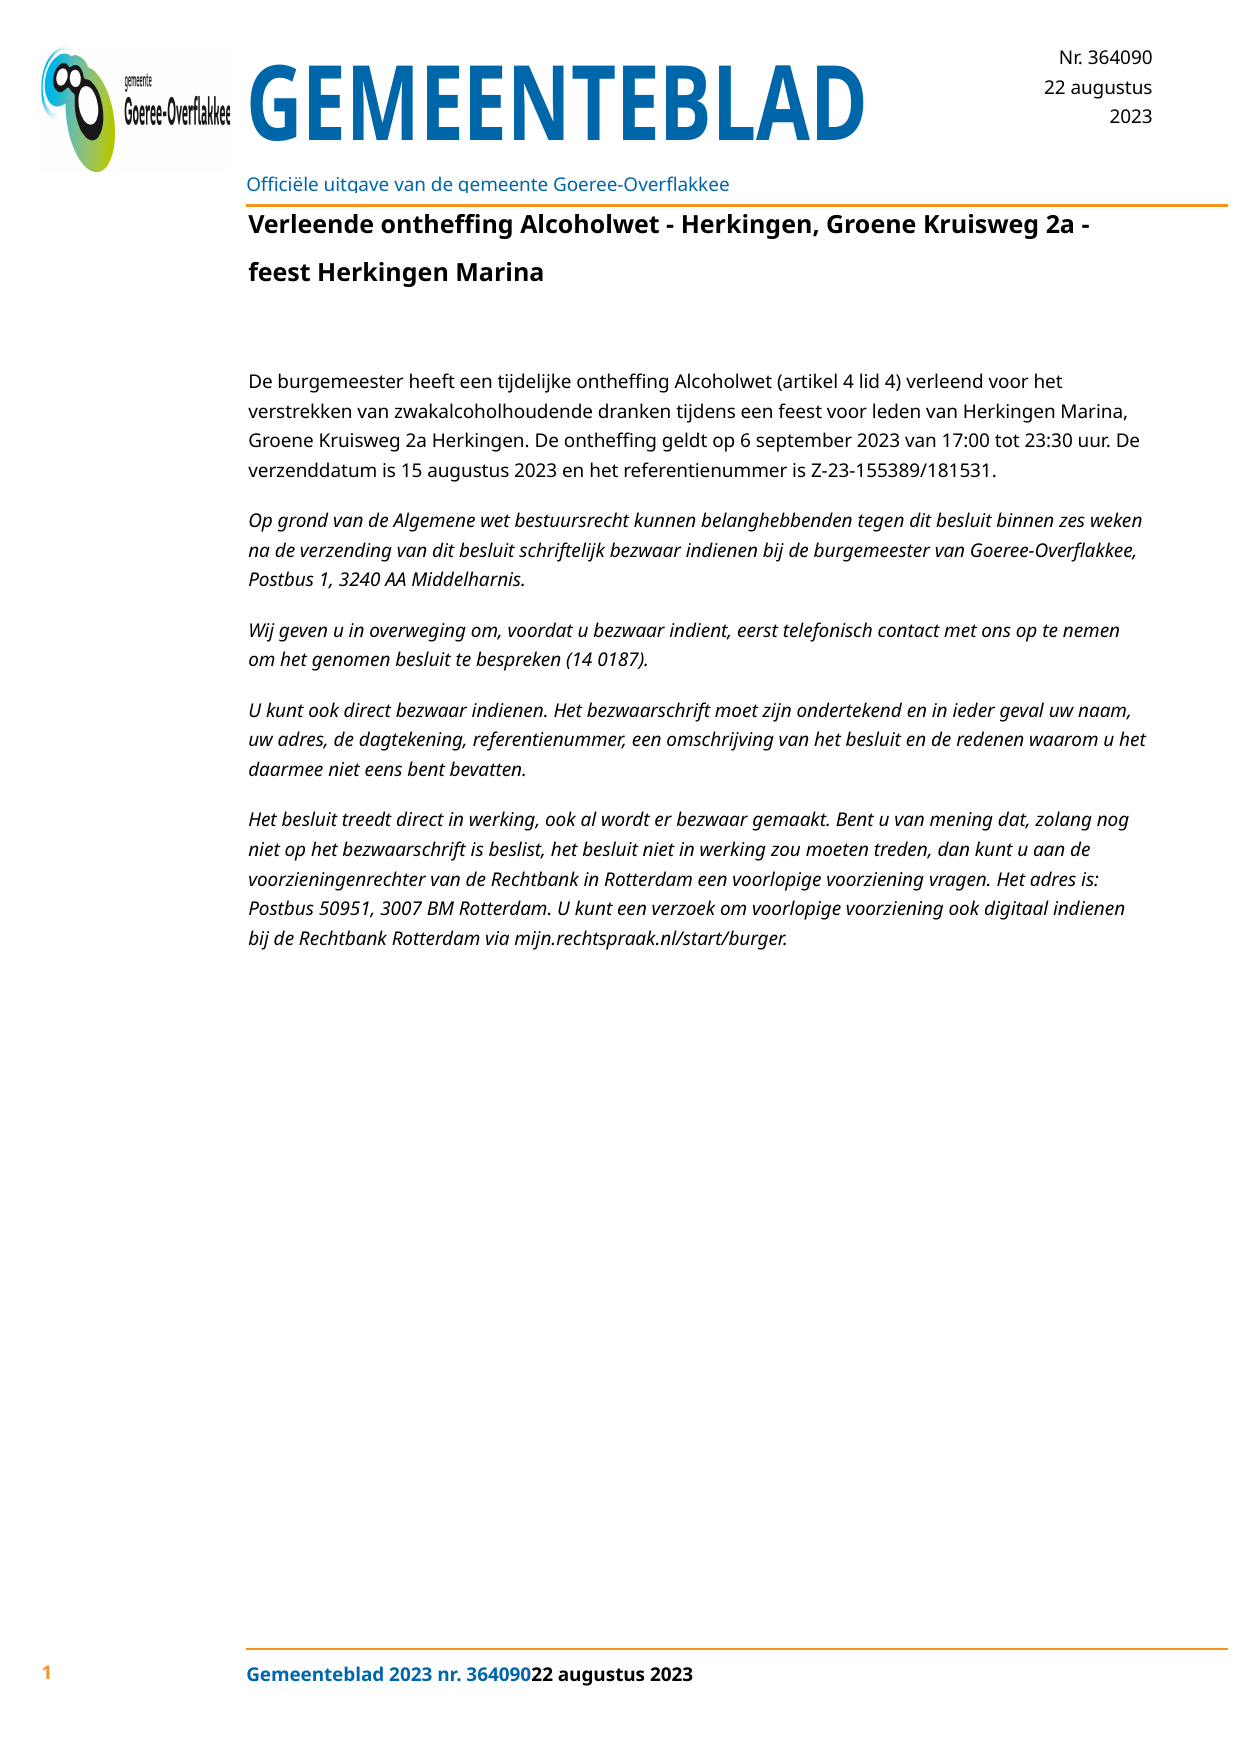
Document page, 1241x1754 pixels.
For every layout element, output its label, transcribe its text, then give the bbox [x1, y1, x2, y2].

text De burgemeester heeft een tijdelijke ontheffing Alcoholwet (artikel 4 lid 4) verleend voor het verstrekken van zwakalcoholhoudende dranken tijdens een feest voor leden van Herkingen Marina, Groene Kruisweg 2a Herkingen. De ontheffing geldt op 6 september 2023 van 17:00 tot 23:30 uur. De verzenddatum is 15 augustus 2023 en het referentienummer is Z-23-155389/181531. [248, 368, 1152, 483]
text U kunt ook direct bezwaar indienen. Het bezwaarschrift moet zijn ondertekend en in ieder geval uw naam, uw adres, de dagtekening, referentienummer, een omschrijving van het besluit en de redenen waarom u het daarmee niet eens bent bevatten. [248, 697, 1152, 782]
text Wij geven u in overweging om, voordat u bezwaar indient, eerst telefonisch contact met ons op te nemen om het genomen besluit te bespreken (14 0187). [248, 617, 1152, 672]
text Verleende ontheffing Alcoholwet - Herkingen, Groene Kruisweg 2a - feest Herkingen Marina [248, 207, 1152, 288]
text Op grond van de Algemene wet bestuursrecht kunnen belanghebbenden tegen dit besluit binnen zes weken na de verzending van dit besluit schriftelijk bezwaar indienen bij de burgemeester van Goeree-Overflakkee, Postbus 1, 3240 AA Middelharnis. [248, 507, 1152, 592]
picture [41, 47, 231, 172]
text Het besluit treedt direct in werking, ook al wordt er bezwaar gemaakt. Bent u van mening dat, zolang nog niet op het bezwaarschrift is beslist, het besluit niet in werking zou moeten treden, dan kunt u aan de voorzieningenrechter van de Rechtbank in Rotterdam een voorlopige voorziening vragen. Het adres is: Postbus 50951, 3007 BM Rotterdam. U kunt een verzoek om voorlopige voorziening ook digitaal indienen bij de Rechtbank Rotterdam via mijn.rechtspraak.nl/start/burger. [248, 807, 1152, 951]
